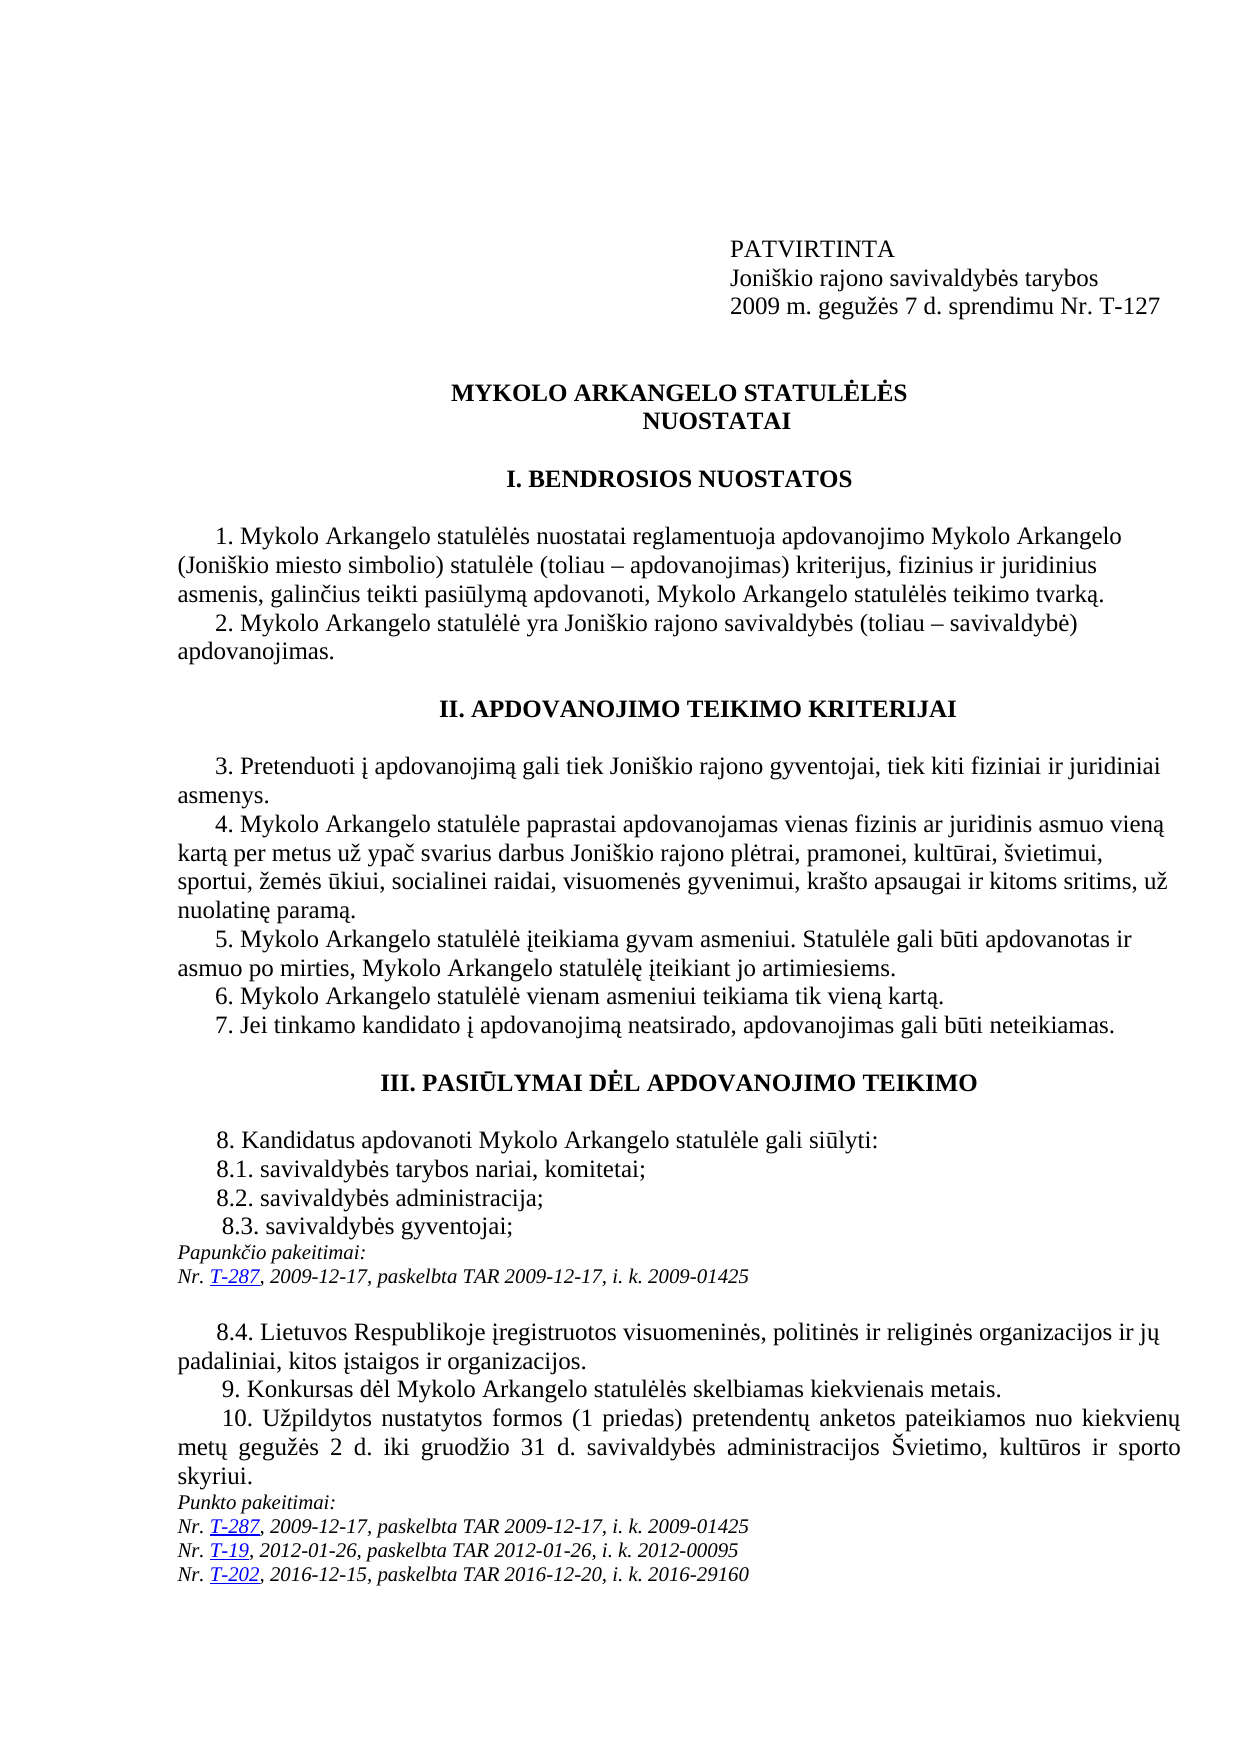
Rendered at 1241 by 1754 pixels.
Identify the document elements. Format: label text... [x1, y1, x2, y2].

text PATVIRTINTA [717, 234, 1181, 263]
text II. APDOVANOJIMO TEIKIMO KRITERIJAI [177, 694, 1181, 723]
text 1. Mykolo Arkangelo statulėlės nuostatai reglamentuoja apdovanojimo Mykolo Arkangelo (Joniškio miesto simbolio) statulėle (toliau – apdovanojimas) kriterijus, fizinius ir juridinius asmenis, galinčius teikti pasiūlymą apdovanoti, Mykolo Arkangelo statulėlės teikimo tvarką. [177, 521, 1181, 608]
text 3. Pretenduoti į apdovanojimą gali tiek Joniškio rajono gyventojai, tiek kiti fiziniai ir juridiniai asmenys. [177, 751, 1181, 809]
text 8.3. savivaldybės gyventojai; [177, 1211, 1181, 1240]
text III. PASIŪLYMAI DĖL APDOVANOJIMO TEIKIMO [177, 1068, 1181, 1096]
text 9. Konkursas dėl Mykolo Arkangelo statulėlės skelbiamas kiekvienais metais. [177, 1374, 1181, 1403]
text 2. Mykolo Arkangelo statulėlė yra Joniškio rajono savivaldybės (toliau – savivaldybė) apdovanojimas. [177, 608, 1181, 665]
text 7. Jei tinkamo kandidato į apdovanojimą neatsirado, apdovanojimas gali būti neteikiamas. [177, 1010, 1181, 1039]
text Nr. T-287, 2009-12-17, paskelbta TAR 2009-12-17, i. k. 2009-01425 [177, 1514, 1181, 1538]
text 8. Kandidatus apdovanoti Mykolo Arkangelo statulėle gali siūlyti: [177, 1125, 1181, 1154]
text Punkto pakeitimai: [177, 1489, 1181, 1514]
text 8.4. Lietuvos Respublikoje įregistruotos visuomeninės, politinės ir religinės organizacijos ir jų padaliniai, kitos įstaigos ir organizacijos. [177, 1317, 1181, 1374]
text Nr. T-19, 2012-01-26, paskelbta TAR 2012-01-26, i. k. 2012-00095 [177, 1538, 1181, 1562]
text Nr. T-202, 2016-12-15, paskelbta TAR 2016-12-20, i. k. 2016-29160 [177, 1562, 1181, 1586]
text 10. Užpildytos nustatytos formos (1 priedas) pretendentų anketos pateikiamos nuo kiekvienų metų gegužės 2 d. iki gruodžio 31 d. savivaldybės administracijos Švietimo, kultūros ir sporto skyriui. [177, 1403, 1181, 1489]
text Nr. T-287, 2009-12-17, paskelbta TAR 2009-12-17, i. k. 2009-01425 [177, 1264, 1181, 1288]
text 8.2. savivaldybės administracija; [177, 1183, 1181, 1211]
text 8.1. savivaldybės tarybos nariai, komitetai; [177, 1154, 1181, 1183]
text 5. Mykolo Arkangelo statulėlė įteikiama gyvam asmeniui. Statulėle gali būti apdovanotas ir asmuo po mirties, Mykolo Arkangelo statulėlę įteikiant jo artimiesiems. [177, 924, 1181, 981]
text Papunkčio pakeitimai: [177, 1240, 1181, 1264]
text I. BENDROSIOS NUOSTATOS [177, 464, 1181, 493]
text 4. Mykolo Arkangelo statulėle paprastai apdovanojamas vienas fizinis ar juridinis asmuo vieną kartą per metus už ypač svarius darbus Joniškio rajono plėtrai, pramonei, kultūrai, švietimui, sportui, žemės ūkiui, socialinei raidai, visuomenės gyvenimui, krašto apsaugai ir kitoms sritims, už nuolatinę paramą. [177, 809, 1181, 924]
text 2009 m. gegužės 7 d. sprendimu Nr. T-127 [717, 291, 1181, 320]
text Joniškio rajono savivaldybės tarybos [717, 263, 1181, 291]
text MYKOLO ARKANGELO STATULĖLĖS [177, 378, 1181, 406]
text NUOSTATAI [177, 406, 1181, 435]
text 6. Mykolo Arkangelo statulėlė vienam asmeniui teikiama tik vieną kartą. [177, 981, 1181, 1010]
